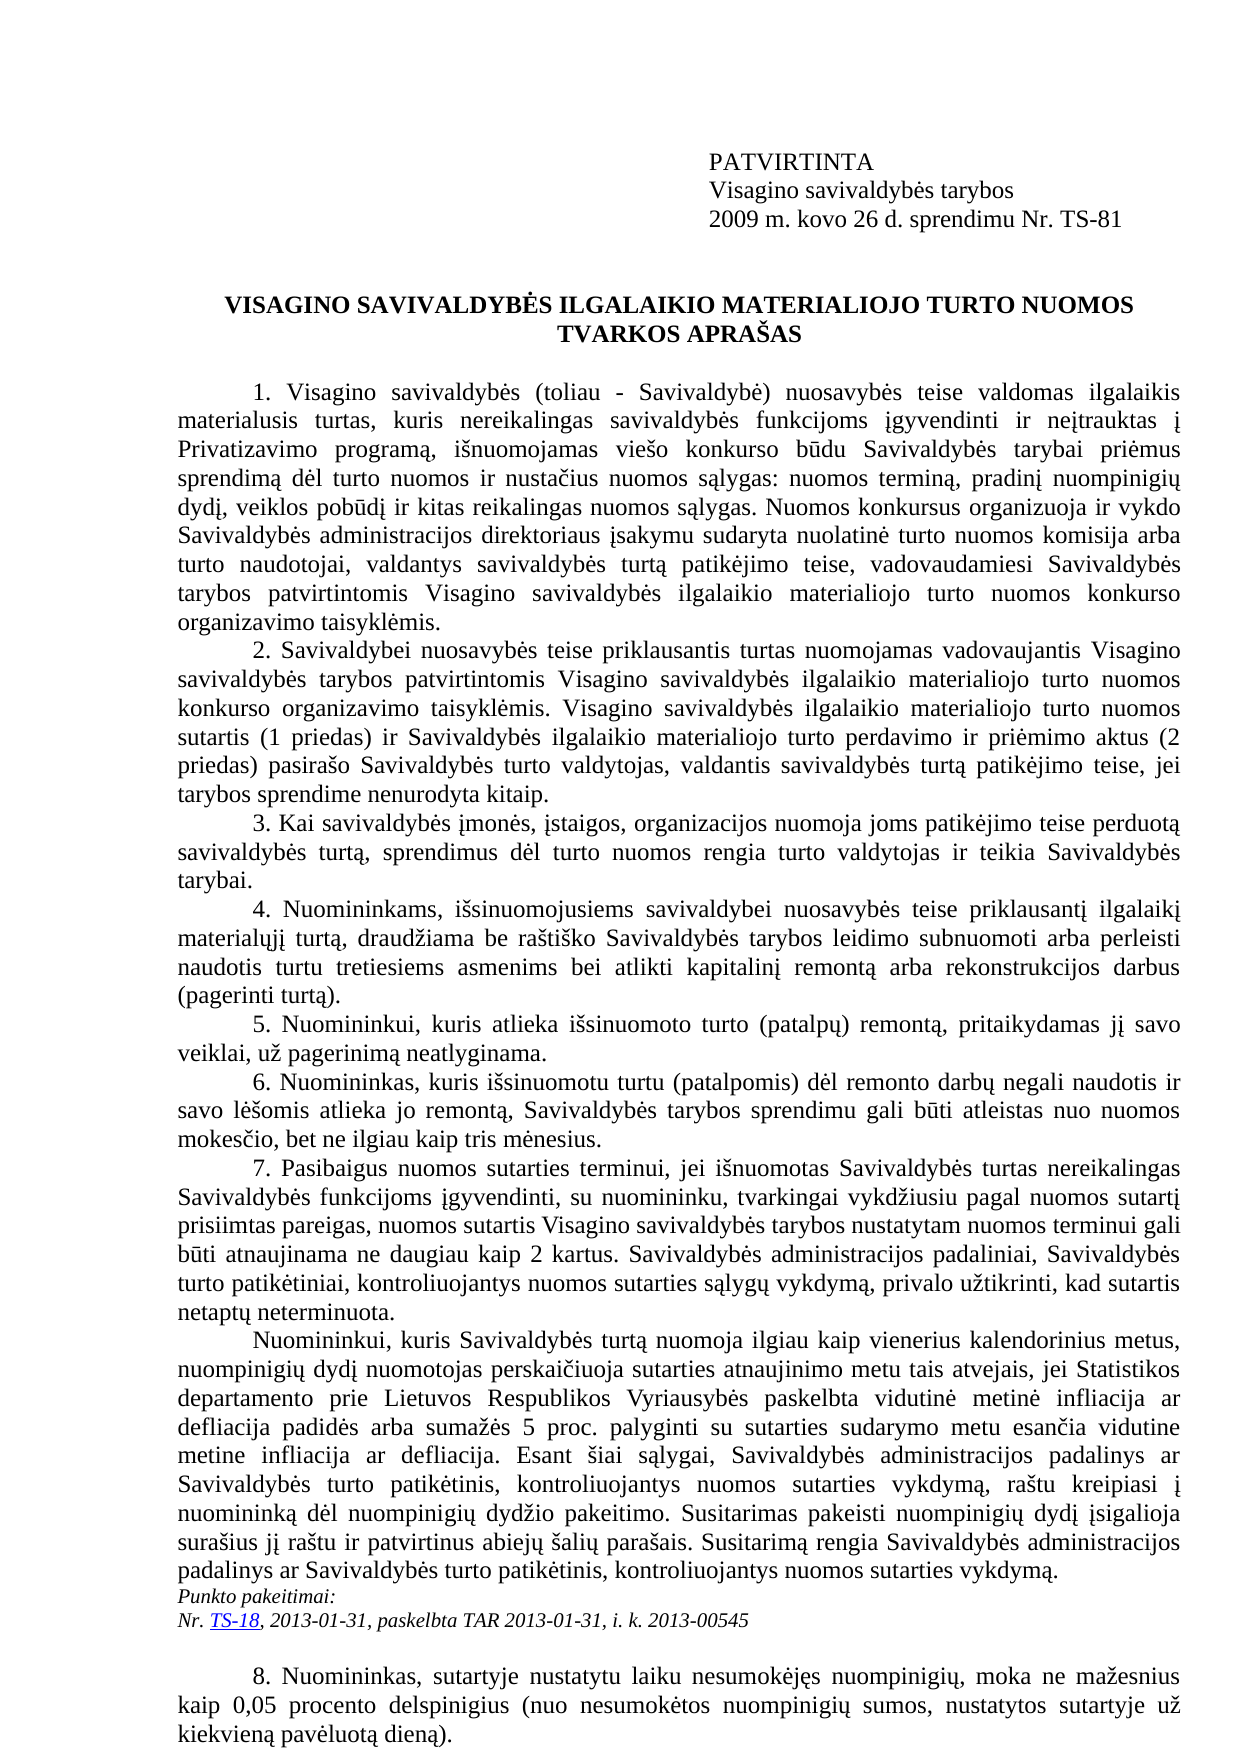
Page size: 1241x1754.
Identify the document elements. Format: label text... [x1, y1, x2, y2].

text Nr. TS-18, 2013-01-31, paskelbta TAR 2013-01-31, i. k. 2013-00545 [177, 1608, 1181, 1632]
text Visagino savivaldybės tarybos [709, 176, 1181, 204]
text 3. Kai savivaldybės įmonės, įstaigos, organizacijos nuomoja joms patikėjimo teise perduotą savivaldybės turtą, sprendimus dėl turto nuomos rengia turto valdytojas ir teikia Savivaldybės tarybai. [177, 808, 1181, 894]
text Nuomininkui, kuris Savivaldybės turtą nuomoja ilgiau kaip vienerius kalendorinius metus, nuompinigių dydį nuomotojas perskaičiuoja sutarties atnaujinimo metu tais atvejais, jei Statistikos departamento prie Lietuvos Respublikos Vyriausybės paskelbta vidutinė metinė infliacija ar defliacija padidės arba sumažės 5 proc. palyginti su sutarties sudarymo metu esančia vidutine metine infliacija ar defliacija. Esant šiai sąlygai, Savivaldybės administracijos padalinys ar Savivaldybės turto patikėtinis, kontroliuojantys nuomos sutarties vykdymą, raštu kreipiasi į nuomininką dėl nuompinigių dydžio pakeitimo. Susitarimas pakeisti nuompinigių dydį įsigalioja surašius jį raštu ir patvirtinus abiejų šalių parašais. Susitarimą rengia Savivaldybės administracijos padalinys ar Savivaldybės turto patikėtinis, kontroliuojantys nuomos sutarties vykdymą. [177, 1326, 1181, 1584]
text PATVIRTINTA [709, 147, 1181, 176]
text 6. Nuomininkas, kuris išsinuomotu turtu (patalpomis) dėl remonto darbų negali naudotis ir savo lėšomis atlieka jo remontą, Savivaldybės tarybos sprendimu gali būti atleistas nuo nuomos mokesčio, bet ne ilgiau kaip tris mėnesius. [177, 1067, 1181, 1153]
text 8. Nuomininkas, sutartyje nustatytu laiku nesumokėjęs nuompinigių, moka ne mažesnius kaip 0,05 procento delspinigius (nuo nesumokėtos nuompinigių sumos, nustatytos sutartyje už kiekvieną pavėluotą dieną). [177, 1661, 1181, 1747]
text 4. Nuomininkams, išsinuomojusiems savivaldybei nuosavybės teise priklausantį ilgalaikį materialųjį turtą, draudžiama be raštiško Savivaldybės tarybos leidimo subnuomoti arba perleisti naudotis turtu tretiesiems asmenims bei atlikti kapitalinį remontą arba rekonstrukcijos darbus (pagerinti turtą). [177, 894, 1181, 1009]
text 7. Pasibaigus nuomos sutarties terminui, jei išnuomotas Savivaldybės turtas nereikalingas Savivaldybės funkcijoms įgyvendinti, su nuomininku, tvarkingai vykdžiusiu pagal nuomos sutartį prisiimtas pareigas, nuomos sutartis Visagino savivaldybės tarybos nustatytam nuomos terminui gali būti atnaujinama ne daugiau kaip 2 kartus. Savivaldybės administracijos padaliniai, Savivaldybės turto patikėtiniai, kontroliuojantys nuomos sutarties sąlygų vykdymą, privalo užtikrinti, kad sutartis netaptų neterminuota. [177, 1153, 1181, 1326]
text 1. Visagino savivaldybės (toliau - Savivaldybė) nuosavybės teise valdomas ilgalaikis materialusis turtas, kuris nereikalingas savivaldybės funkcijoms įgyvendinti ir neįtrauktas į Privatizavimo programą, išnuomojamas viešo konkurso būdu Savivaldybės tarybai priėmus sprendimą dėl turto nuomos ir nustačius nuomos sąlygas: nuomos terminą, pradinį nuompinigių dydį, veiklos pobūdį ir kitas reikalingas nuomos sąlygas. Nuomos konkursus organizuoja ir vykdo Savivaldybės administracijos direktoriaus įsakymu sudaryta nuolatinė turto nuomos komisija arba turto naudotojai, valdantys savivaldybės turtą patikėjimo teise, vadovaudamiesi Savivaldybės tarybos patvirtintomis Visagino savivaldybės ilgalaikio materialiojo turto nuomos konkurso organizavimo taisyklėmis. [177, 377, 1181, 636]
text Punkto pakeitimai: [177, 1584, 1181, 1608]
text 2. Savivaldybei nuosavybės teise priklausantis turtas nuomojamas vadovaujantis Visagino savivaldybės tarybos patvirtintomis Visagino savivaldybės ilgalaikio materialiojo turto nuomos konkurso organizavimo taisyklėmis. Visagino savivaldybės ilgalaikio materialiojo turto nuomos sutartis (1 priedas) ir Savivaldybės ilgalaikio materialiojo turto perdavimo ir priėmimo aktus (2 priedas) pasirašo Savivaldybės turto valdytojas, valdantis savivaldybės turtą patikėjimo teise, jei tarybos sprendime nenurodyta kitaip. [177, 636, 1181, 808]
text VISAGINO SAVIVALDYBĖS ILGALAIKIO MATERIALIOJO TURTO NUOMOS TVARKOS APRAŠAS [177, 291, 1181, 348]
text 5. Nuomininkui, kuris atlieka išsinuomoto turto (patalpų) remontą, pritaikydamas jį savo veiklai, už pagerinimą neatlyginama. [177, 1009, 1181, 1067]
text 2009 m. kovo 26 d. sprendimu Nr. TS-81 [709, 204, 1181, 233]
